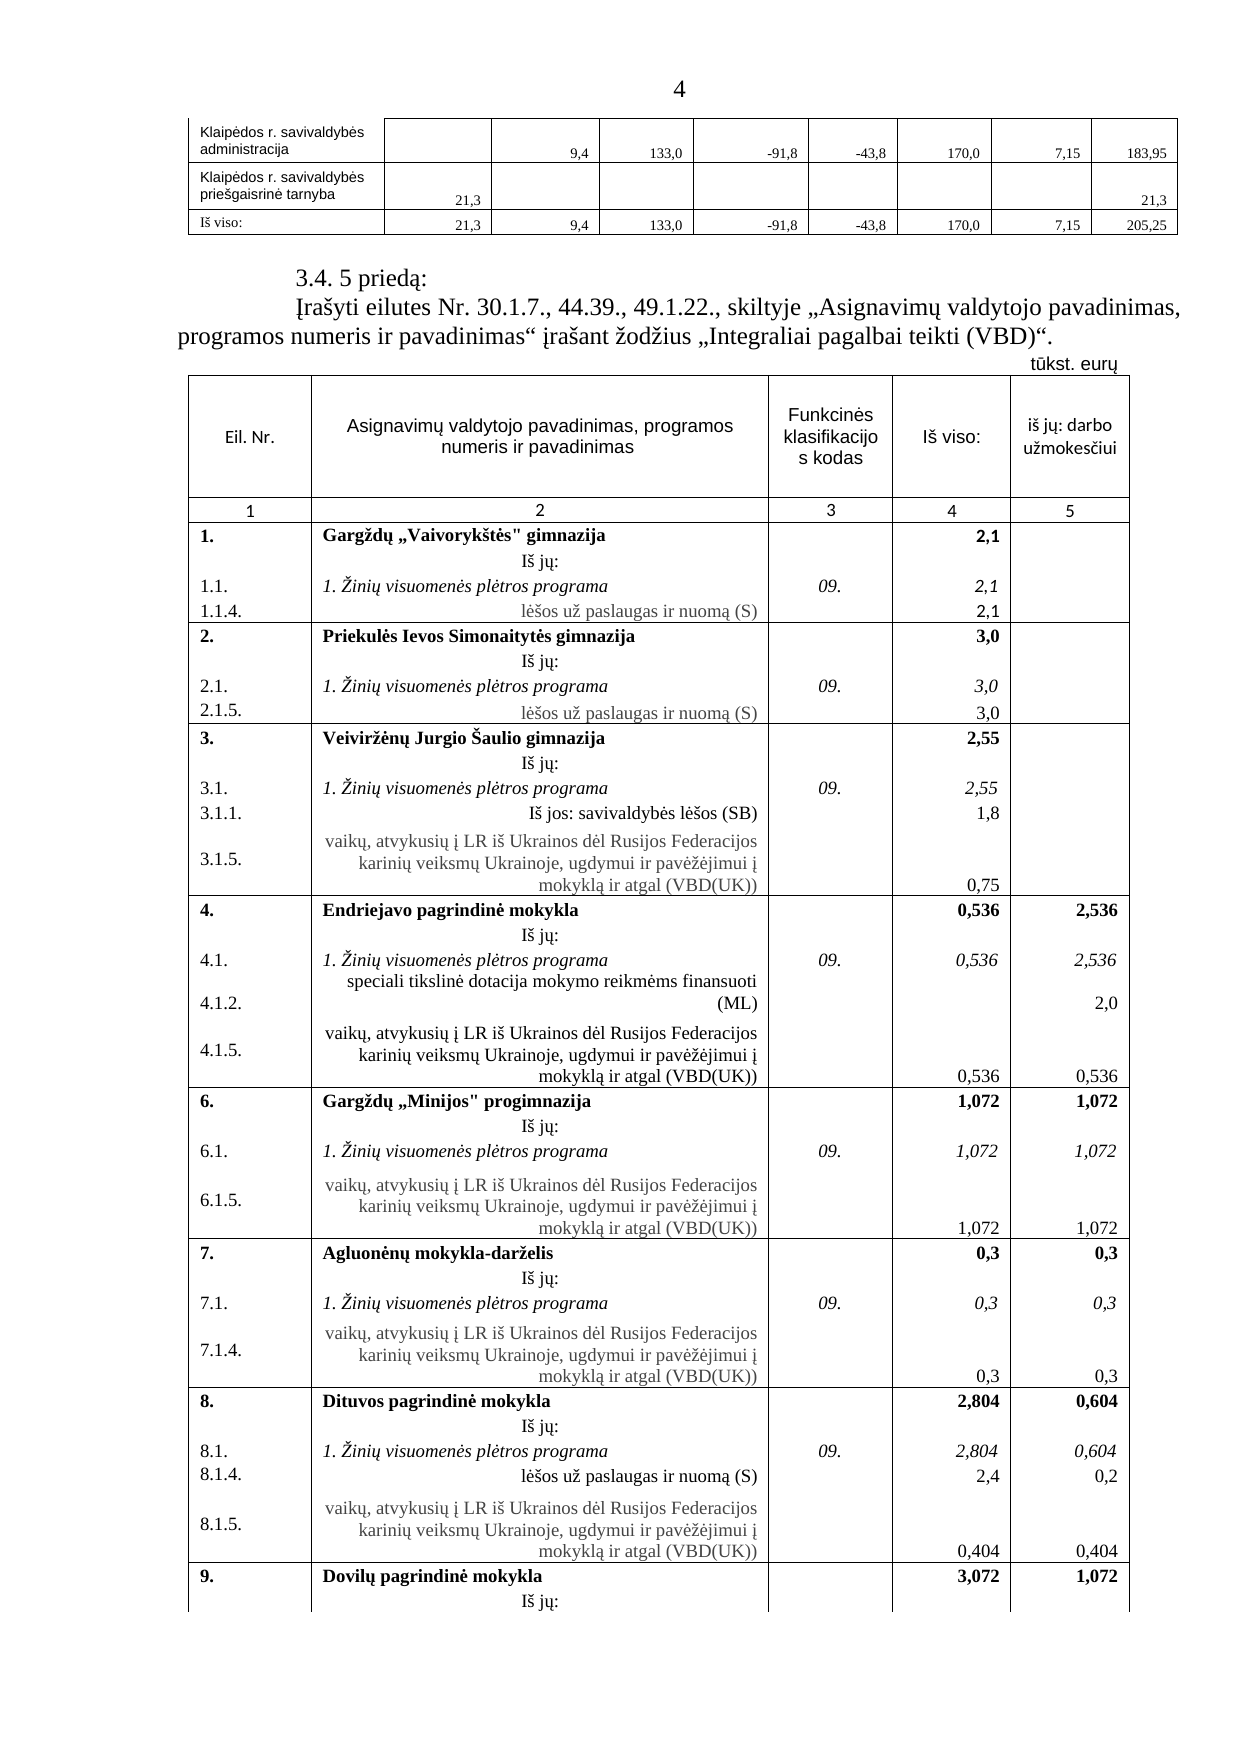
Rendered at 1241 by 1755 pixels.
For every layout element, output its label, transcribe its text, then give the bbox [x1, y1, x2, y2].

table_cell 2,804 [893, 1388, 1010, 1412]
table_header [893, 350, 1011, 375]
table_cell Klaipėdos r. savivaldybės priešgaisrinė tarnyba [189, 163, 384, 209]
table_cell [769, 970, 892, 1013]
table_cell [1011, 623, 1129, 647]
table_cell 09. [769, 1288, 892, 1313]
table_cell Iš jų: [312, 920, 768, 945]
table_cell 09. [769, 1437, 892, 1462]
table_header [311, 350, 769, 375]
table_cell 1. Žinių visuomenės plėtros programa [312, 773, 768, 798]
text Įrašyti eilutes Nr. 30.1.7., 44.39., 49.1.22., skiltyje „Asignavimų valdytojo pavadinimas, programos numeris ir pavadinimas“ įrašant žodžius „Integraliai pagalbai teikti (VBD)“. [177, 292, 1181, 350]
table_cell [769, 823, 892, 895]
table_cell 1.1.4. [189, 597, 311, 622]
table_header [769, 350, 893, 375]
table_cell [769, 1263, 892, 1288]
table_cell [893, 1587, 1010, 1612]
table_cell Asignavimų valdytojo pavadinimas, programos numeris ir pavadinimas [312, 376, 768, 497]
table_cell [1011, 748, 1129, 773]
table_cell [769, 547, 892, 572]
table_cell 0,536 [893, 896, 1010, 920]
table_cell 7.1.4. [189, 1313, 311, 1387]
table_cell Iš jų: [312, 647, 768, 672]
table_cell 9. [189, 1563, 311, 1587]
table_cell 7.1. [189, 1288, 311, 1313]
table_cell -43,8 [809, 119, 897, 162]
table_cell [893, 1112, 1010, 1137]
table_cell [769, 597, 892, 622]
table_cell 0,536 [1011, 1013, 1129, 1087]
table_cell 133,0 [600, 210, 693, 234]
table_cell 6.1.5. [189, 1162, 311, 1238]
table_cell 1,072 [893, 1088, 1010, 1112]
table_cell 9,4 [492, 210, 599, 234]
table_cell Priekulės Ievos Simonaitytės gimnazija [312, 623, 768, 647]
table_cell [189, 1412, 311, 1437]
table_cell 0,3 [893, 1288, 1010, 1313]
table_cell Iš jos: savivaldybės lėšos (SB) [312, 798, 768, 823]
table_cell 0,3 [1011, 1288, 1129, 1313]
table_cell 0,536 [893, 945, 1010, 970]
table_cell [769, 1313, 892, 1387]
table_cell Iš jų: [312, 748, 768, 773]
table_cell [1011, 547, 1129, 572]
table_cell 8. [189, 1388, 311, 1412]
table_cell [1011, 597, 1129, 622]
table_cell 7. [189, 1239, 311, 1263]
table_cell 1,072 [893, 1162, 1010, 1238]
table_cell [992, 163, 1091, 209]
table_cell 8.1. [189, 1437, 311, 1462]
table_cell 2 [312, 498, 768, 522]
table_cell 1,072 [1011, 1137, 1129, 1162]
table_cell 0,604 [1011, 1388, 1129, 1412]
table_cell 09. [769, 572, 892, 597]
table_cell 0,404 [1011, 1487, 1129, 1562]
table_cell 0,3 [1011, 1313, 1129, 1387]
table_cell [769, 1013, 892, 1087]
table_cell Iš viso: [189, 210, 384, 234]
table_cell Iš jų: [312, 547, 768, 572]
table_cell 2,55 [893, 773, 1010, 798]
table_cell Klaipėdos r. savivaldybės administracija [189, 118, 384, 162]
table_cell 3.1.1. [189, 798, 311, 823]
table_cell 170,0 [898, 119, 991, 162]
table_cell 3.1.5. [189, 823, 311, 895]
table_cell Iš viso: [893, 376, 1010, 497]
table_cell 3,0 [893, 623, 1010, 647]
table_cell [694, 163, 808, 209]
table_cell 0,3 [1011, 1239, 1129, 1263]
table_cell Agluonėnų mokykla-darželis [312, 1239, 768, 1263]
table_cell [769, 1412, 892, 1437]
table_cell 2,1 [893, 523, 1010, 547]
table_cell [189, 920, 311, 945]
table_cell [189, 647, 311, 672]
table_cell [893, 1412, 1010, 1437]
table_cell 2,1 [893, 572, 1010, 597]
table_cell 21,3 [1092, 163, 1177, 209]
table_cell [809, 163, 897, 209]
table_cell [769, 1587, 892, 1612]
table_cell 0,3 [893, 1313, 1010, 1387]
table_cell 2,804 [893, 1437, 1010, 1462]
table_cell Iš jų: [312, 1587, 768, 1612]
table_cell 0,75 [893, 823, 1010, 895]
table_cell 205,25 [1092, 210, 1177, 234]
table_cell [769, 724, 892, 748]
table_cell vaikų, atvykusių į LR iš Ukrainos dėl Rusijos Federacijos karinių veiksmų Ukrainoje, ugdymui ir pavėžėjimui į mokyklą ir atgal (VBD(UK)) [312, 1487, 768, 1562]
table_cell 4. [189, 896, 311, 920]
table_cell 2.1. [189, 672, 311, 697]
table_cell [189, 748, 311, 773]
table_cell -91,8 [694, 210, 808, 234]
table_cell [893, 748, 1010, 773]
table_cell [1011, 920, 1129, 945]
table_cell Iš jų: [312, 1263, 768, 1288]
table_header tūkst. eurų [1011, 350, 1129, 375]
table_cell [893, 920, 1010, 945]
table_cell lėšos už paslaugas ir nuomą (S) [312, 1462, 768, 1487]
table_cell lėšos už paslaugas ir nuomą (S) [312, 597, 768, 622]
table_cell 3,0 [893, 697, 1010, 723]
table_cell [769, 1487, 892, 1562]
table_cell 4 [893, 498, 1010, 522]
table_cell 0,3 [893, 1239, 1010, 1263]
table_cell [769, 647, 892, 672]
table_cell [492, 163, 599, 209]
table_cell [769, 748, 892, 773]
table_cell [769, 1112, 892, 1137]
table_cell [1011, 647, 1129, 672]
table_cell Veiviržėnų Jurgio Šaulio gimnazija [312, 724, 768, 748]
table_cell 5 [1011, 498, 1129, 522]
table_cell 2,55 [893, 724, 1010, 748]
table_cell [893, 970, 1010, 1013]
table_cell [189, 1112, 311, 1137]
table_cell Endriejavo pagrindinė mokykla [312, 896, 768, 920]
table_cell 0,604 [1011, 1437, 1129, 1462]
table_cell [189, 1587, 311, 1612]
table_cell [769, 623, 892, 647]
table_cell [1011, 798, 1129, 823]
table_cell Iš jų: [312, 1412, 768, 1437]
table_cell [769, 523, 892, 547]
table_cell 1. [189, 523, 311, 547]
table_cell 3.1. [189, 773, 311, 798]
table_cell [769, 1388, 892, 1412]
table_cell [769, 1162, 892, 1238]
table_cell 09. [769, 773, 892, 798]
table_cell 0,2 [1011, 1462, 1129, 1487]
table_cell 2.1.5. [189, 697, 311, 723]
table_cell [189, 1263, 311, 1288]
table_cell 183,95 [1092, 119, 1177, 162]
table_cell 1.1. [189, 572, 311, 597]
table_cell 1. Žinių visuomenės plėtros programa [312, 572, 768, 597]
table_cell 3 [769, 498, 892, 522]
table_cell 21,3 [385, 210, 491, 234]
table_cell 1,072 [1011, 1088, 1129, 1112]
table_cell iš jų: darbo užmokesčiui [1011, 376, 1129, 497]
table_cell [1011, 1412, 1129, 1437]
table_cell 1. Žinių visuomenės plėtros programa [312, 1437, 768, 1462]
table_cell 3. [189, 724, 311, 748]
table_cell [769, 896, 892, 920]
table_cell Gargždų „Minijos" progimnazija [312, 1088, 768, 1112]
table_cell 1. Žinių visuomenės plėtros programa [312, 1137, 768, 1162]
table_cell 1,072 [1011, 1563, 1129, 1587]
table_cell 3,072 [893, 1563, 1010, 1587]
table_cell vaikų, atvykusių į LR iš Ukrainos dėl Rusijos Federacijos karinių veiksmų Ukrainoje, ugdymui ir pavėžėjimui į mokyklą ir atgal (VBD(UK)) [312, 1013, 768, 1087]
table_cell 1,072 [1011, 1162, 1129, 1238]
table_cell 8.1.5. [189, 1487, 311, 1562]
table_cell Gargždų „Vaivorykštės" gimnazija [312, 523, 768, 547]
table_cell [769, 1462, 892, 1487]
table_cell [769, 1563, 892, 1587]
table_cell 170,0 [898, 210, 991, 234]
table_cell [893, 647, 1010, 672]
table_cell 09. [769, 672, 892, 697]
table_cell [189, 547, 311, 572]
table_cell 7,15 [992, 210, 1091, 234]
table_cell [600, 163, 693, 209]
table_cell 2,1 [893, 597, 1010, 622]
table_cell [1011, 773, 1129, 798]
table_cell -43,8 [809, 210, 897, 234]
table_cell 09. [769, 945, 892, 970]
table_cell 9,4 [492, 119, 599, 162]
table_cell 2,0 [1011, 970, 1129, 1013]
table_cell vaikų, atvykusių į LR iš Ukrainos dėl Rusijos Federacijos karinių veiksmų Ukrainoje, ugdymui ir pavėžėjimui į mokyklą ir atgal (VBD(UK)) [312, 1313, 768, 1387]
table_cell [769, 1239, 892, 1263]
table_cell vaikų, atvykusių į LR iš Ukrainos dėl Rusijos Federacijos karinių veiksmų Ukrainoje, ugdymui ir pavėžėjimui į mokyklą ir atgal (VBD(UK)) [312, 1162, 768, 1238]
table_cell 4.1.5. [189, 1013, 311, 1087]
table_cell 2. [189, 623, 311, 647]
table_cell 2,4 [893, 1462, 1010, 1487]
table_cell lėšos už paslaugas ir nuomą (S) [312, 697, 768, 723]
table_cell 7,15 [992, 119, 1091, 162]
table_cell 133,0 [600, 119, 693, 162]
table_cell [1011, 823, 1129, 895]
table_cell 6. [189, 1088, 311, 1112]
table_cell [1011, 724, 1129, 748]
table_cell [1011, 572, 1129, 597]
table_cell 09. [769, 1137, 892, 1162]
table_cell Dovilų pagrindinė mokykla [312, 1563, 768, 1587]
table_cell [1011, 672, 1129, 697]
table_cell [1011, 523, 1129, 547]
table_cell 1. Žinių visuomenės plėtros programa [312, 1288, 768, 1313]
table_cell 6.1. [189, 1137, 311, 1162]
table_cell 4.1.2. [189, 970, 311, 1013]
table_cell [769, 798, 892, 823]
table_cell 4.1. [189, 945, 311, 970]
table_cell 1. Žinių visuomenės plėtros programa [312, 672, 768, 697]
table_cell [1011, 697, 1129, 723]
table_header [189, 350, 311, 375]
table_cell Iš jų: [312, 1112, 768, 1137]
table_cell 1,072 [893, 1137, 1010, 1162]
table_cell [769, 920, 892, 945]
table_cell 1,8 [893, 798, 1010, 823]
table_cell [769, 697, 892, 723]
table_cell -91,8 [694, 119, 808, 162]
table_cell Dituvos pagrindinė mokykla [312, 1388, 768, 1412]
table_cell [769, 1088, 892, 1112]
table_cell 21,3 [385, 163, 491, 209]
table_cell [893, 547, 1010, 572]
table_cell Eil. Nr. [189, 376, 311, 497]
table_cell Funkcinės klasifikacijos kodas [769, 376, 892, 497]
table_cell [1011, 1263, 1129, 1288]
table_cell [1011, 1587, 1129, 1612]
table_cell [1011, 1112, 1129, 1137]
table_cell 1. Žinių visuomenės plėtros programa [312, 945, 768, 970]
table_cell 2,536 [1011, 945, 1129, 970]
table_cell 8.1.4. [189, 1462, 311, 1487]
table_cell 2,536 [1011, 896, 1129, 920]
table_cell 3,0 [893, 672, 1010, 697]
table_cell [893, 1263, 1010, 1288]
table_cell 0,536 [893, 1013, 1010, 1087]
table_cell [898, 163, 991, 209]
table_cell speciali tikslinė dotacija mokymo reikmėms finansuoti (ML) [312, 970, 768, 1013]
text 3.4. 5 priedą: [177, 263, 1181, 292]
table_cell 1 [189, 498, 311, 522]
table_cell 0,404 [893, 1487, 1010, 1562]
table_cell vaikų, atvykusių į LR iš Ukrainos dėl Rusijos Federacijos karinių veiksmų Ukrainoje, ugdymui ir pavėžėjimui į mokyklą ir atgal (VBD(UK)) [312, 823, 768, 895]
table_cell [385, 119, 491, 162]
